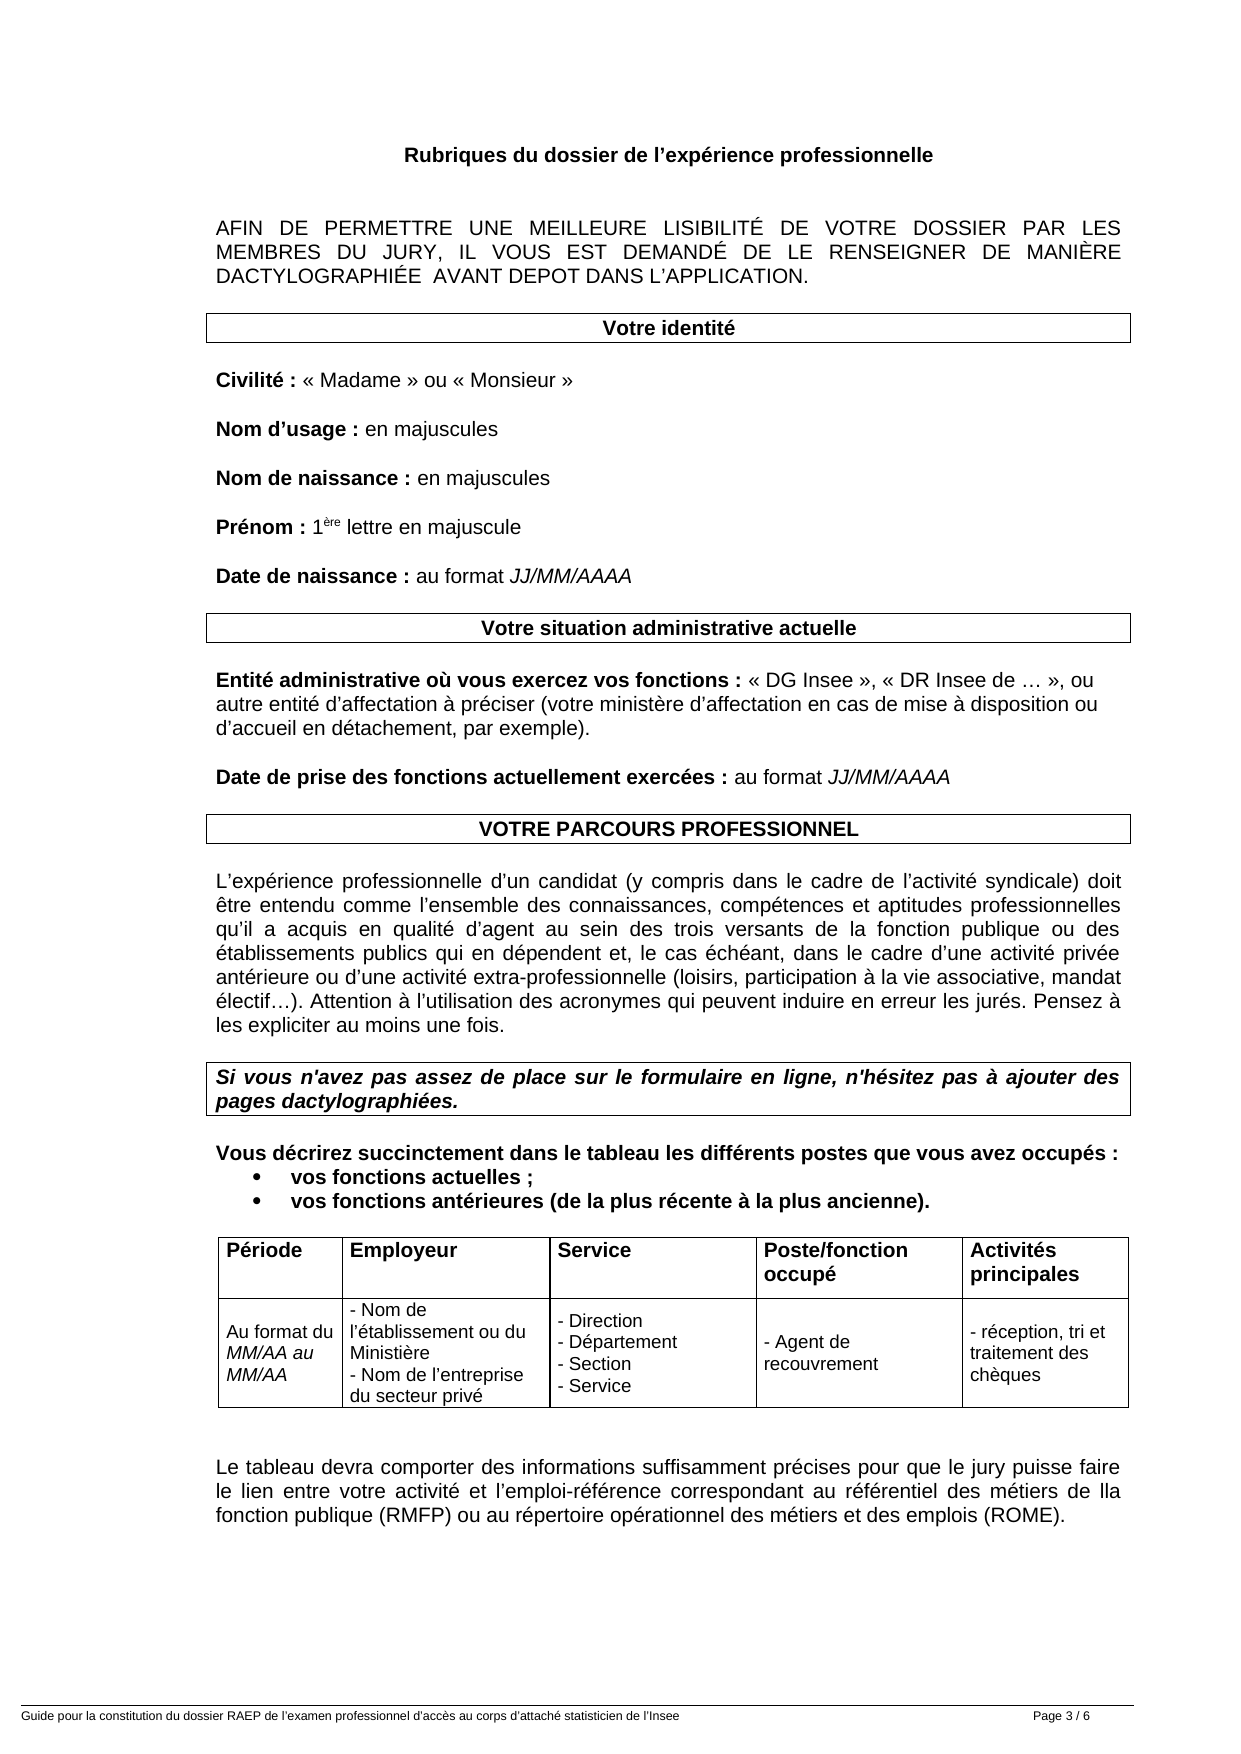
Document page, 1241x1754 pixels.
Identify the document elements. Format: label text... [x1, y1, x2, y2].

text Date de naissance : au format JJ/MM/AAAA [216, 564, 1122, 588]
text Si vous n'avez pas assez de place sur le formulaire en ligne, n'hésitez pas à ajouter des pages dactylographiées. [207, 1063, 1130, 1115]
text Nom de naissance : en majuscules [216, 466, 1122, 490]
text Prénom : 1ère lettre en majuscule [216, 515, 1122, 539]
table_header Service [551, 1238, 756, 1298]
table_cell Au format du MM/AA au MM/AA [219, 1299, 342, 1407]
list vos fonctions actuelles ; [253, 1165, 1122, 1189]
text Civilité : « Madame » ou « Monsieur » [216, 368, 1122, 392]
text AFIN DE PERMETTRE UNE MEILLEURE LISIBILITÉ DE VOTRE DOSSIER PAR LES MEMBRES DU JURY, IL VOUS EST DEMANDÉ DE LE RENSEIGNER DE MANIÈRE DACTYLOGRAPHIÉE AVANT DEPOT DANS L’APPLICATION. [216, 216, 1122, 288]
table_cell - réception, tri et traitement des chèques [963, 1299, 1128, 1407]
table_header Période [219, 1238, 342, 1298]
table_header Employeur [343, 1238, 549, 1298]
text Date de prise des fonctions actuellement exercées : au format JJ/MM/AAAA [216, 765, 1122, 789]
text Le tableau devra comporter des informations suffisamment précises pour que le jury puisse faire le lien entre votre activité et l’emploi-référence correspondant au référentiel des métiers de lla fonction publique (RMFP) ou au répertoire opérationnel des métiers et des emplois (ROME). [216, 1454, 1122, 1526]
text L’expérience professionnelle d’un candidat (y compris dans le cadre de l’activité syndicale) doit être entendu comme l’ensemble des connaissances, compétences et aptitudes professionnelles qu’il a acquis en qualité d’agent au sein des trois versants de la fonction publique ou des établissements publics qui en dépendent et, le cas échéant, dans le cadre d’une activité privée antérieure ou d’une activité extra-professionnelle (loisirs, participation à la vie associative, mandat électif…). Attention à l’utilisation des acronymes qui peuvent induire en erreur les jurés. Pensez à les expliciter au moins une fois. [216, 869, 1122, 1037]
text Nom d’usage : en majuscules [216, 417, 1122, 441]
text Entité administrative où vous exercez vos fonctions : « DG Insee », « DR Insee de … », ou autre entité d’affectation à préciser (votre ministère d’affectation en cas de mise à disposition ou d’accueil en détachement, par exemple). [216, 668, 1122, 740]
table_cell - Direction - Département - Section - Service [551, 1299, 756, 1407]
table_header Poste/fonction occupé [757, 1238, 962, 1298]
table_cell - Nom de l’établissement ou du Ministière - Nom de l’entreprise du secteur privé [343, 1299, 549, 1407]
text Votre identité [207, 314, 1130, 342]
text VOTRE PARCOURS PROFESSIONNEL [207, 815, 1130, 843]
table_header Activités principales [963, 1238, 1128, 1298]
text Votre situation administrative actuelle [207, 614, 1130, 642]
list vos fonctions antérieures (de la plus récente à la plus ancienne). [253, 1189, 1122, 1213]
text Rubriques du dossier de l’expérience professionnelle [216, 143, 1122, 167]
table_cell - Agent de recouvrement [757, 1299, 962, 1407]
text Vous décrirez succinctement dans le tableau les différents postes que vous avez occupés : [216, 1141, 1122, 1165]
